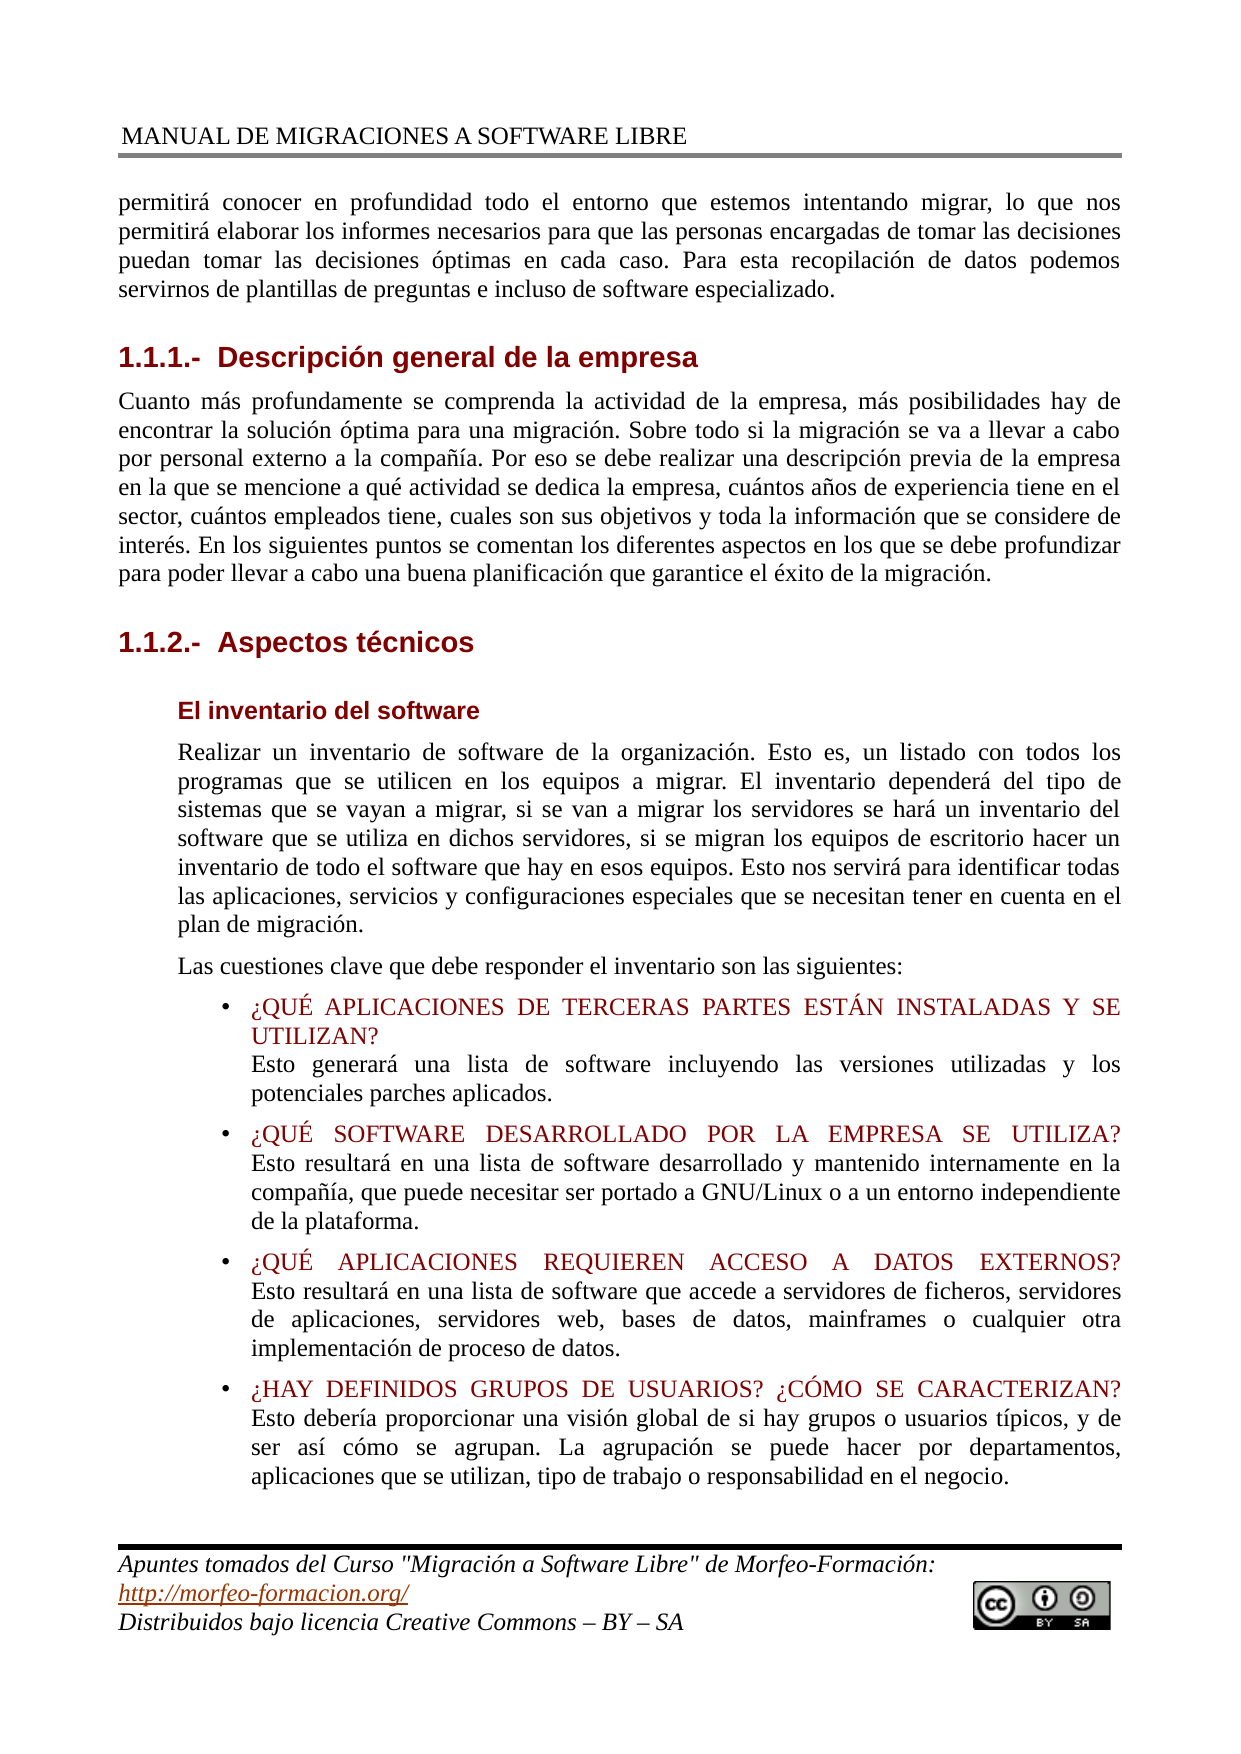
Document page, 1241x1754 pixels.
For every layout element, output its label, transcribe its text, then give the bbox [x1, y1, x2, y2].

picture [973, 1581, 1111, 1630]
list ¿HAY DEFINIDOS GRUPOS DE USUARIOS? ¿CÓMO SE CARACTERIZAN? Esto debería proporcionar una visión global de si hay grupos o usuarios típicos, y de ser así cómo se agrupan. La agrupación se puede hacer por departamentos, aplicaciones que se utilizan, tipo de trabajo o responsabilidad en el negocio. [221, 1374, 1122, 1489]
subtitle El inventario del software [177, 696, 1122, 724]
text Realizar un inventario de software de la organización. Esto es, un listado con todos los programas que se utilicen en los equipos a migrar. El inventario dependerá del tipo de sistemas que se vayan a migrar, si se van a migrar los servidores se hará un inventario del software que se utiliza en dichos servidores, si se migran los equipos de escritorio hacer un inventario de todo el software que hay en esos equipos. Esto nos servirá para identificar todas las aplicaciones, servicios y configuraciones especiales que se necesitan tener en cuenta en el plan de migración. [177, 737, 1122, 938]
text Las cuestiones clave que debe responder el inventario son las siguientes: [177, 951, 1122, 979]
subtitle Aspectos técnicos [118, 625, 1122, 658]
text Cuanto más profundamente se comprenda la actividad de la empresa, más posibilidades hay de encontrar la solución óptima para una migración. Sobre todo si la migración se va a llevar a cabo por personal externo a la compañía. Por eso se debe realizar una descripción previa de la empresa en la que se mencione a qué actividad se dedica la empresa, cuántos años de experiencia tiene en el sector, cuántos empleados tiene, cuales son sus objetivos y toda la información que se considere de interés. En los siguientes puntos se comentan los diferentes aspectos en los que se debe profundizar para poder llevar a cabo una buena planificación que garantice el éxito de la migración. [118, 386, 1122, 587]
list ¿QUÉ APLICACIONES REQUIEREN ACCESO A DATOS EXTERNOS? Esto resultará en una lista de software que accede a servidores de ficheros, servidores de aplicaciones, servidores web, bases de datos, mainframes o cualquier otra implementación de proceso de datos. [221, 1247, 1122, 1362]
list ¿QUÉ APLICACIONES DE TERCERAS PARTES ESTÁN INSTALADAS Y SE UTILIZAN? Esto generará una lista de software incluyendo las versiones utilizadas y los potenciales parches aplicados. [221, 992, 1122, 1107]
list ¿QUÉ SOFTWARE DESARROLLADO POR LA EMPRESA SE UTILIZA? Esto resultará en una lista de software desarrollado y mantenido internamente en la compañía, que puede necesitar ser portado a GNU/Linux o a un entorno independiente de la plataforma. [221, 1119, 1122, 1234]
subtitle Descripción general de la empresa [118, 340, 1122, 373]
text permitirá conocer en profundidad todo el entorno que estemos intentando migrar, lo que nos permitirá elaborar los informes necesarios para que las personas encargadas de tomar las decisiones puedan tomar las decisiones óptimas en cada caso. Para esta recopilación de datos podemos servirnos de plantillas de preguntas e incluso de software especializado. [118, 187, 1122, 302]
